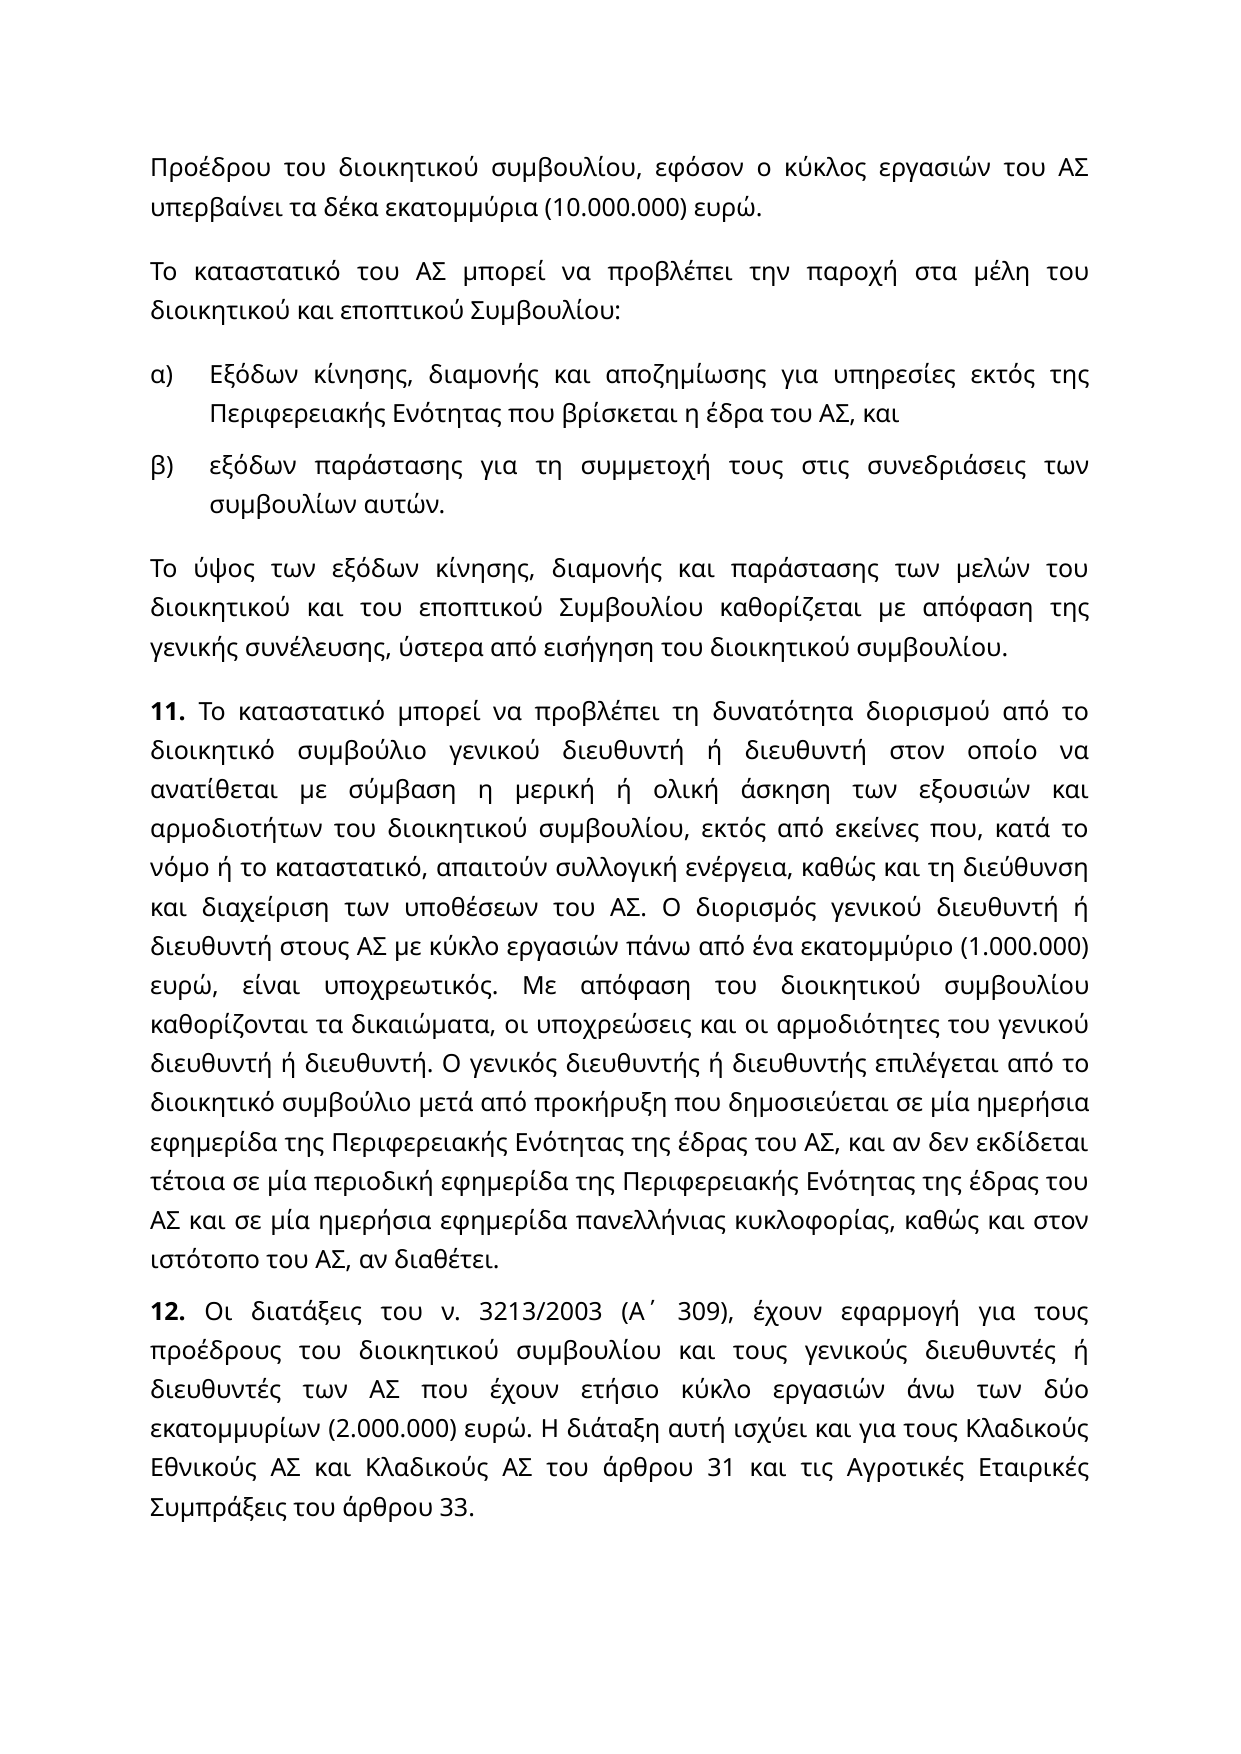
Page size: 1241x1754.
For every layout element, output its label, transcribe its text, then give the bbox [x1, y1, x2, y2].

text Προέδρου του διοικητικού συμβουλίου, εφόσον ο κύκλος εργασιών του ΑΣ υπερβαίνει τα δέκα εκατομμύρια (10.000.000) ευρώ. [150, 150, 1090, 223]
list β) εξόδων παράστασης για τη συμμετοχή τους στις συνεδριάσεις των συμβουλίων αυτών. [150, 447, 1090, 521]
text 11. Το καταστατικό μπορεί να προβλέπει τη δυνατότητα διορισμού από το διοικητικό συμβούλιο γενικού διευθυντή ή διευθυντή στον οποίο να ανατίθεται με σύμβαση η μερική ή ολική άσκηση των εξουσιών και αρμοδιοτήτων του διοικητικού συμβουλίου, εκτός από εκείνες που, κατά το νόμο ή το καταστατικό, απαιτούν συλλογική ενέργεια, καθώς και τη διεύθυνση και διαχείριση των υποθέσεων του ΑΣ. Ο διορισμός γενικού διευθυντή ή διευθυντή στους ΑΣ με κύκλο εργασιών πάνω από ένα εκατομμύριο (1.000.000) ευρώ, είναι υποχρεωτικός. Με απόφαση του διοικητικού συμβουλίου καθορίζονται τα δικαιώματα, οι υποχρεώσεις και οι αρμοδιότητες του γενικού διευθυντή ή διευθυντή. Ο γενικός διευθυντής ή διευθυντής επιλέγεται από το διοικητικό συμβούλιο μετά από προκήρυξη που δημοσιεύεται σε μία ημερήσια εφημερίδα της Περιφερειακής Ενότητας της έδρας του ΑΣ, και αν δεν εκδίδεται τέτοια σε μία περιοδική εφημερίδα της Περιφερειακής Ενότητας της έδρας του ΑΣ και σε μία ημερήσια εφημερίδα πανελλήνιας κυκλοφορίας, καθώς και στον ιστότοπο του ΑΣ, αν διαθέτει. [150, 693, 1090, 1276]
text Το ύψος των εξόδων κίνησης, διαμονής και παράστασης των μελών του διοικητικού και του εποπτικού Συμβουλίου καθορίζεται με απόφαση της γενικής συνέλευσης, ύστερα από εισήγηση του διοικητικού συμβουλίου. [150, 551, 1090, 663]
list α) Εξόδων κίνησης, διαμονής και αποζημίωσης για υπηρεσίες εκτός της Περιφερειακής Ενότητας που βρίσκεται η έδρα του ΑΣ, και [150, 357, 1090, 430]
text Το καταστατικό του ΑΣ μπορεί να προβλέπει την παροχή στα μέλη του διοικητικού και εποπτικού Συμβουλίου: [150, 253, 1090, 327]
text 12. Οι διατάξεις του ν. 3213/2003 (Α΄ 309), έχουν εφαρμογή για τους προέδρους του διοικητικού συμβουλίου και τους γενικούς διευθυντές ή διευθυντές των ΑΣ που έχουν ετήσιο κύκλο εργασιών άνω των δύο εκατομμυρίων (2.000.000) ευρώ. Η διάταξη αυτή ισχύει και για τους Κλαδικούς Εθνικούς ΑΣ και Κλαδικούς ΑΣ του άρθρου 31 και τις Αγροτικές Εταιρικές Συμπράξεις του άρθρου 33. [150, 1293, 1090, 1523]
